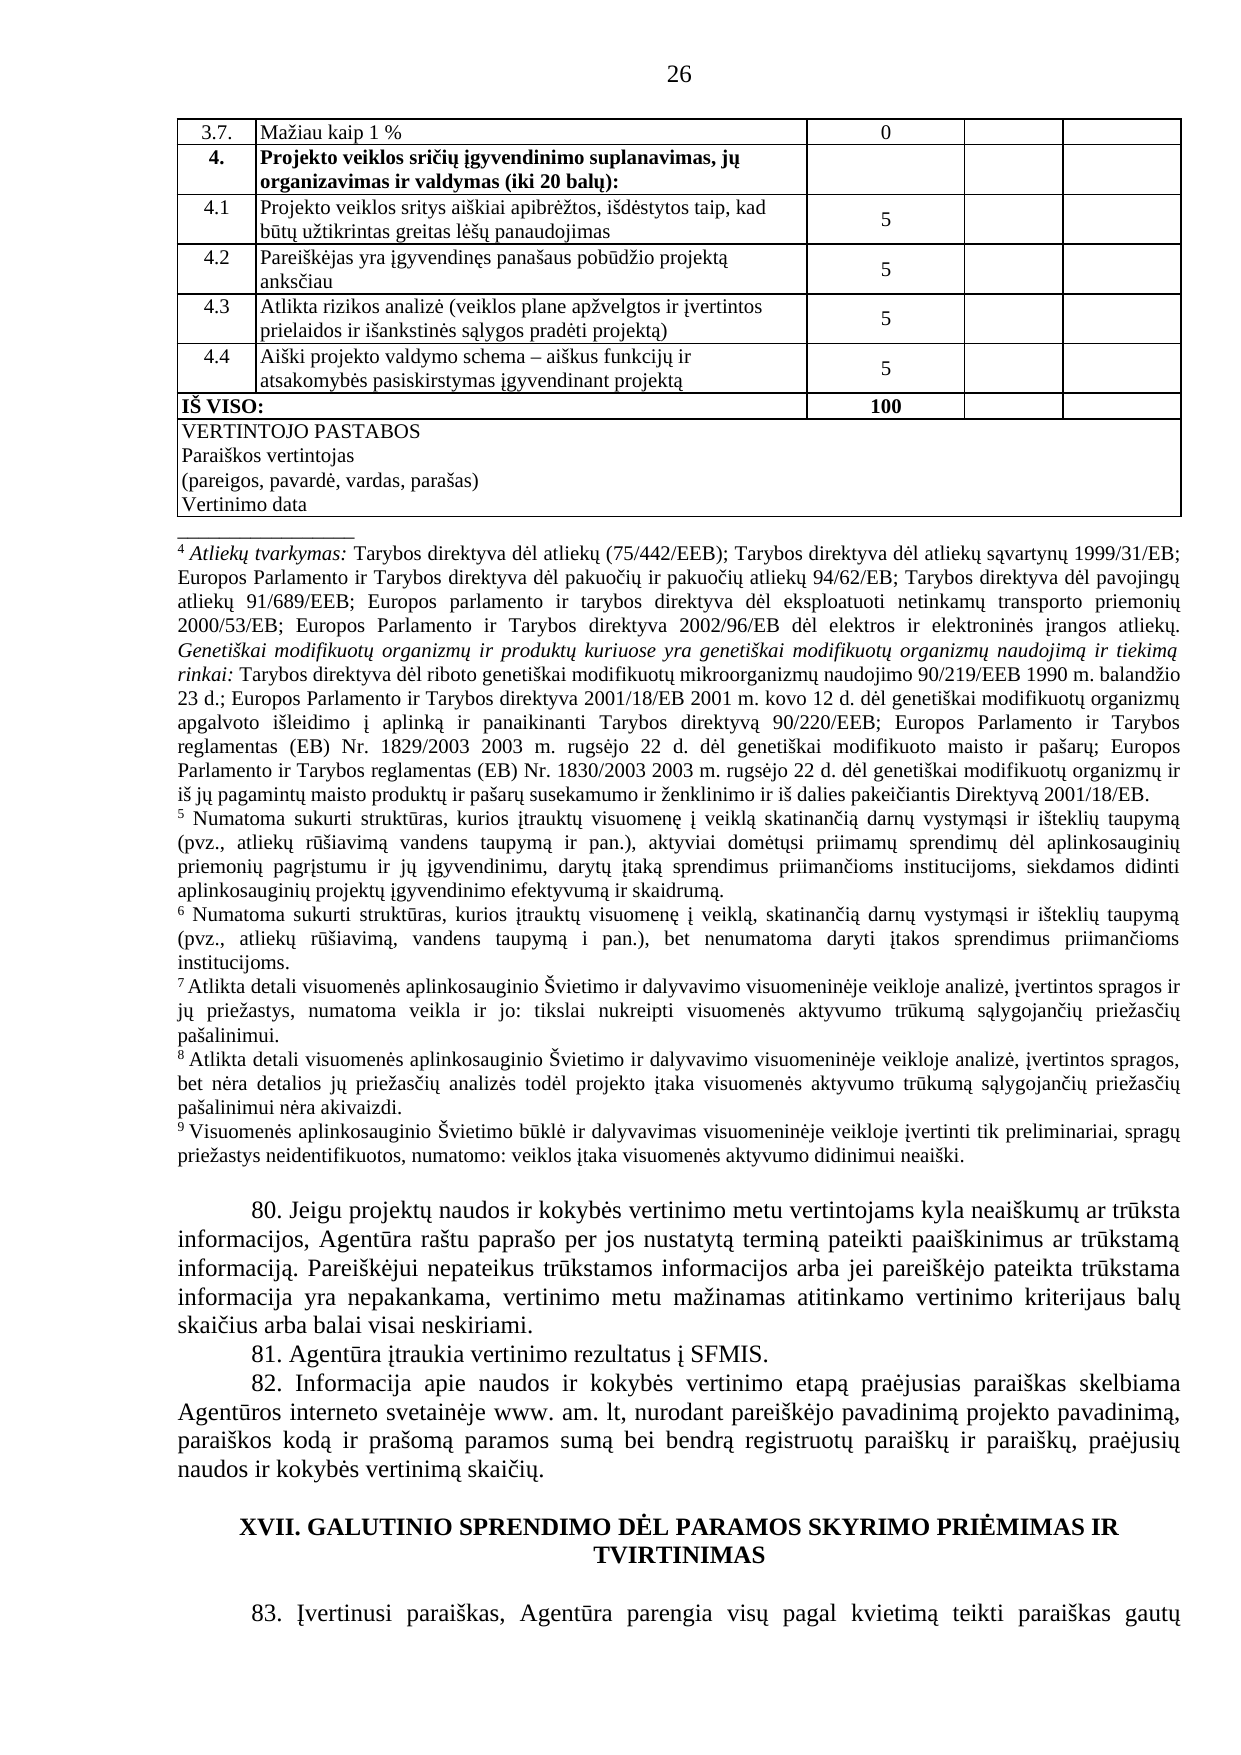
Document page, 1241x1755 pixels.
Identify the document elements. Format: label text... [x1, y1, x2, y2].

text _________________ [177, 517, 1181, 541]
table_cell [965, 120, 969, 144]
text XVII. GALUTINIO SPRENDIMO DĖL PARAMOS SKYRIMO PRIĖMIMAS IR TVIRTINIMAS [177, 1512, 1181, 1569]
table_cell [965, 344, 1062, 392]
table_cell [965, 295, 1062, 342]
text 5 Numatoma sukurti struktūras, kurios įtrauktų visuomenę į veiklą skatinančią darnų vystymąsi ir išteklių taupymą (pvz., atliekų rūšiavimą vandens taupymą ir pan.), aktyviai domėtųsi priimamų sprendimų dėl aplinkosauginių priemonių pagrįstumu ir jų įgyvendinimu, darytų įtaką sprendimus priimančioms institucijoms, siekdamos didinti aplinkosauginių projektų įgyvendinimo efektyvumą ir skaidrumą. [177, 806, 1181, 902]
table_cell [965, 145, 1062, 193]
table_cell 4.4 [178, 344, 255, 392]
table_cell 5 [808, 295, 964, 342]
text 8 Atlikta detali visuomenės aplinkosauginio Švietimo ir dalyvavimo visuomeninėje veikloje analizė, įvertintos spragos, bet nėra detalios jų priežasčių analizės todėl projekto įtaka visuomenės aktyvumo trūkumą sąlygojančių priežasčių pašalinimui nėra akivaizdi. [177, 1047, 1181, 1119]
table_cell [1064, 295, 1180, 342]
table_cell 5 [808, 195, 964, 243]
table_cell 4.1 [178, 195, 255, 243]
text 81. Agentūra įtraukia vertinimo rezultatus į SFMIS. [177, 1339, 1181, 1368]
text 6 Numatoma sukurti struktūras, kurios įtrauktų visuomenę į veiklą, skatinančią darnų vystymąsi ir išteklių taupymą (pvz., atliekų rūšiavimą, vandens taupymą i pan.), bet nenumatoma daryti įtakos sprendimus priimančioms institucijoms. [177, 902, 1181, 974]
text 82. Informacija apie naudos ir kokybės vertinimo etapą praėjusias paraiškas skelbiama Agentūros interneto svetainėje www. am. lt, nurodant pareiškėjo pavadinimą projekto pavadinimą, paraiškos kodą ir prašomą paramos sumą bei bendrą registruotų paraiškų ir paraiškų, praėjusių naudos ir kokybės vertinimą skaičių. [177, 1368, 1181, 1483]
table_cell [1064, 195, 1180, 243]
table_cell [1064, 145, 1180, 193]
table_cell [965, 195, 1062, 243]
table_cell [965, 394, 969, 418]
text 9 Visuomenės aplinkosauginio Švietimo būklė ir dalyvavimas visuomeninėje veikloje įvertinti tik preliminariai, spragų priežastys neidentifikuotos, numatomo: veiklos įtaka visuomenės aktyvumo didinimui neaiški. [177, 1119, 1181, 1167]
table_cell 5 [808, 344, 964, 392]
table_cell [965, 245, 1062, 293]
table_cell [1064, 344, 1180, 392]
table_cell 4.3 [178, 295, 255, 342]
text 83. Įvertinusi paraiškas, Agentūra parengia visų pagal kvietimą teikti paraiškas gautų [177, 1598, 1181, 1627]
text 4 Atliekų tvarkymas: Tarybos direktyva dėl atliekų (75/442/EEB); Tarybos direktyva dėl atliekų sąvartynų 1999/31/EB; Europos Parlamento ir Tarybos direktyva dėl pakuočių ir pakuočių atliekų 94/62/EB; Tarybos direktyva dėl pavojingų atliekų 91/689/EEB; Europos parlamento ir tarybos direktyva dėl eksploatuoti netinkamų transporto priemonių 2000/53/EB; Europos Parlamento ir Tarybos direktyva 2002/96/EB dėl elektros ir elektroninės įrangos atliekų. Genetiškai modifikuotų organizmų ir produktų kuriuose yra genetiškai modifikuotų organizmų naudojimą ir tiekimą rinkai: Tarybos direktyva dėl riboto genetiškai modifikuotų mikroorganizmų naudojimo 90/219/EEB 1990 m. balandžio 23 d.; Europos Parlamento ir Tarybos direktyva 2001/18/EB 2001 m. kovo 12 d. dėl genetiškai modifikuotų organizmų apgalvoto išleidimo į aplinką ir panaikinanti Tarybos direktyvą 90/220/EEB; Europos Parlamento ir Tarybos reglamentas (EB) Nr. 1829/2003 2003 m. rugsėjo 22 d. dėl genetiškai modifikuoto maisto ir pašarų; Europos Parlamento ir Tarybos reglamentas (EB) Nr. 1830/2003 2003 m. rugsėjo 22 d. dėl genetiškai modifikuotų organizmų ir iš jų pagamintų maisto produktų ir pašarų susekamumo ir ženklinimo ir iš dalies pakeičiantis Direktyvą 2001/18/EB. [177, 541, 1181, 806]
table_cell 0 [960, 120, 964, 144]
table_cell 4. [178, 145, 255, 193]
table_cell 4.2 [178, 245, 255, 293]
table_cell 5 [808, 245, 964, 293]
table_cell [1064, 245, 1180, 293]
text 80. Jeigu projektų naudos ir kokybės vertinimo metu vertintojams kyla neaiškumų ar trūksta informacijos, Agentūra raštu paprašo per jos nustatytą terminą pateikti paaiškinimus ar trūkstamą informaciją. Pareiškėjui nepateikus trūkstamos informacijos arba jei pareiškėjo pateikta trūkstama informacija yra nepakankama, vertinimo metu mažinamas atitinkamo vertinimo kriterijaus balų skaičius arba balai visai neskiriami. [177, 1196, 1181, 1339]
text 7 Atlikta detali visuomenės aplinkosauginio Švietimo ir dalyvavimo visuomeninėje veikloje analizė, įvertintos spragos ir jų priežastys, numatoma veikla ir jo: tikslai nukreipti visuomenės aktyvumo trūkumą sąlygojančių priežasčių pašalinimui. [177, 974, 1181, 1047]
table_cell 100 [960, 394, 964, 418]
table_cell [808, 145, 964, 193]
